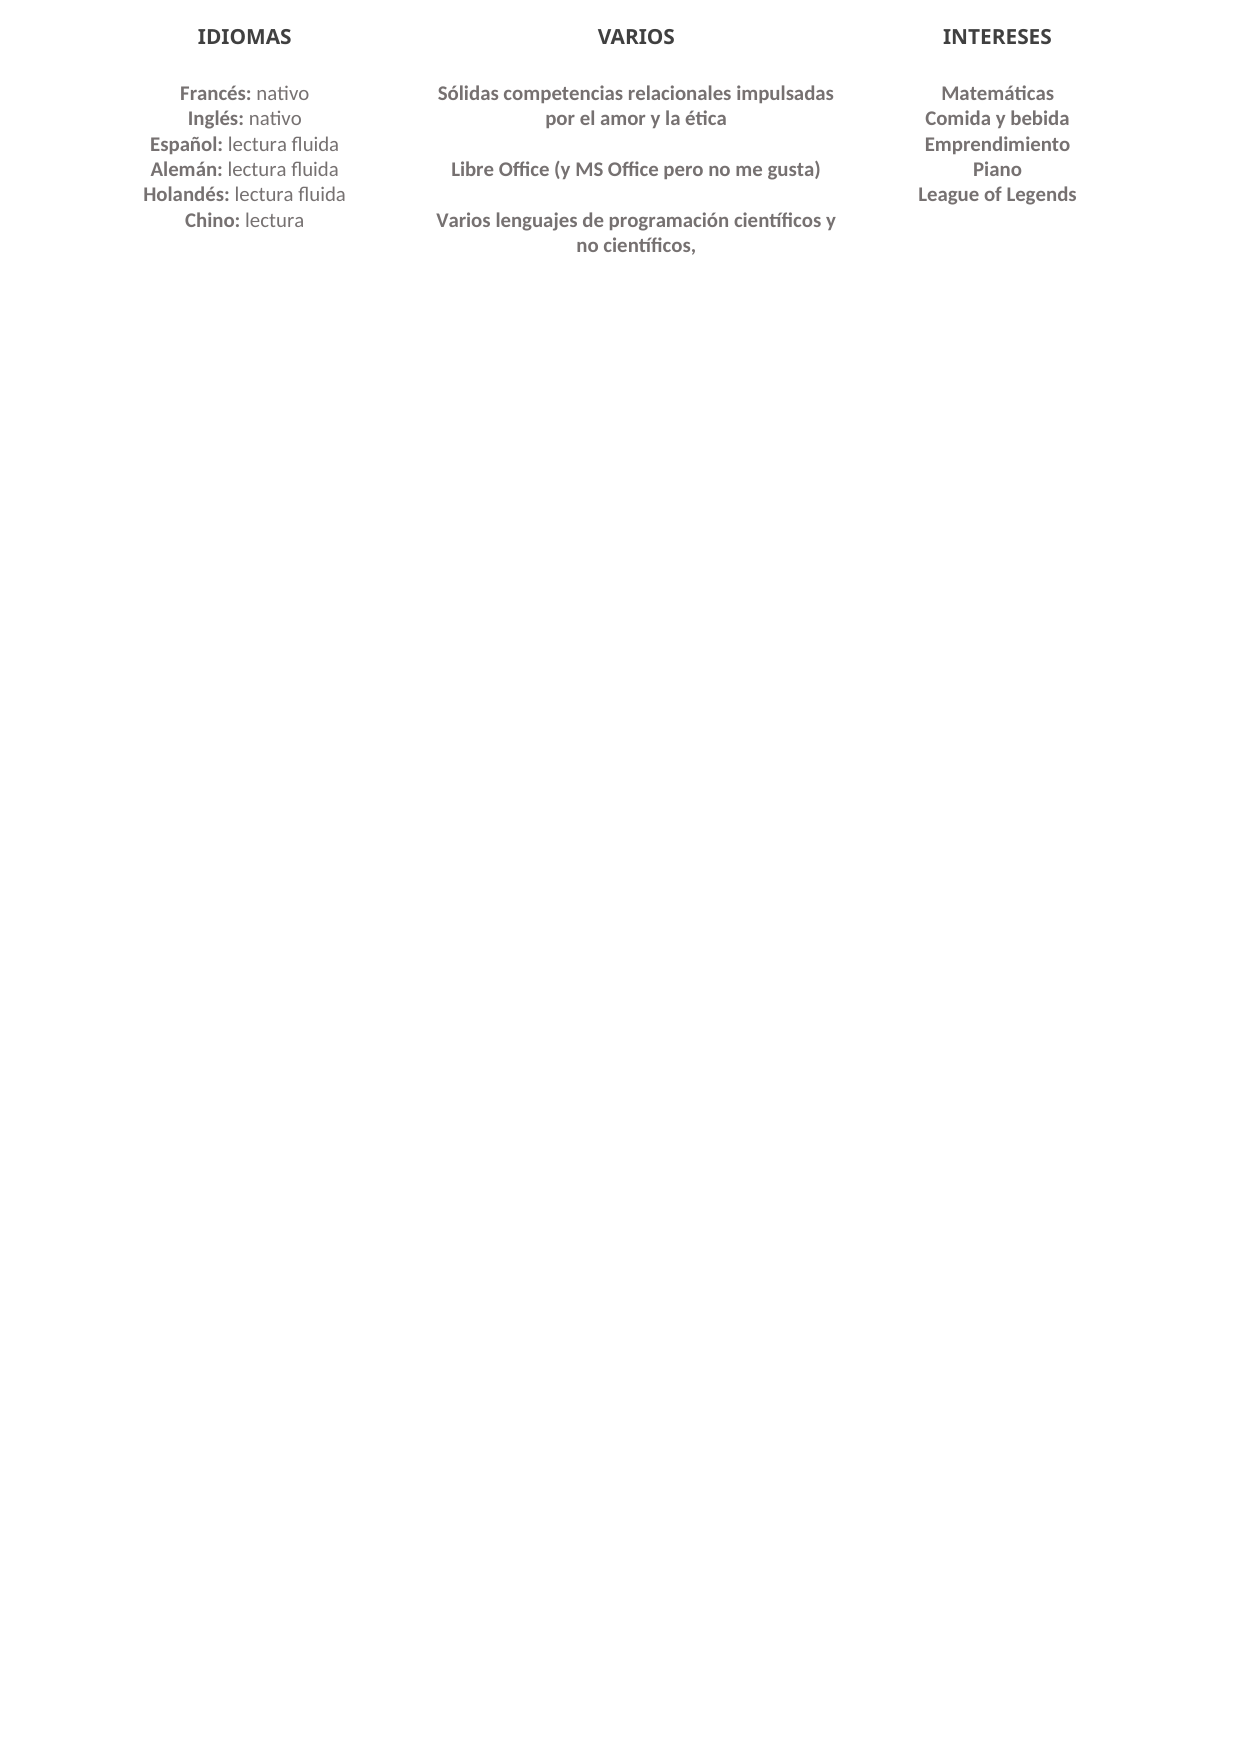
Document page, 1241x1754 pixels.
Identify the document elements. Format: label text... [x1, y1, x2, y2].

table_header Idiomas Francés: nativo Inglés: nativo Español: lectura fluida Alemán: lectura fluida Holandés: lectura fluida Chino: lectura [75, 18, 414, 289]
table_header Intereses Matemáticas Comida y bebida Emprendimiento Piano League of Legends [858, 18, 1137, 289]
table_header Varios Sólidas competencias relacionales impulsadas por el amor y la ética Libre Office (y MS Office pero no me gusta) Varios lenguajes de programación científicos y no científicos, [415, 18, 857, 289]
